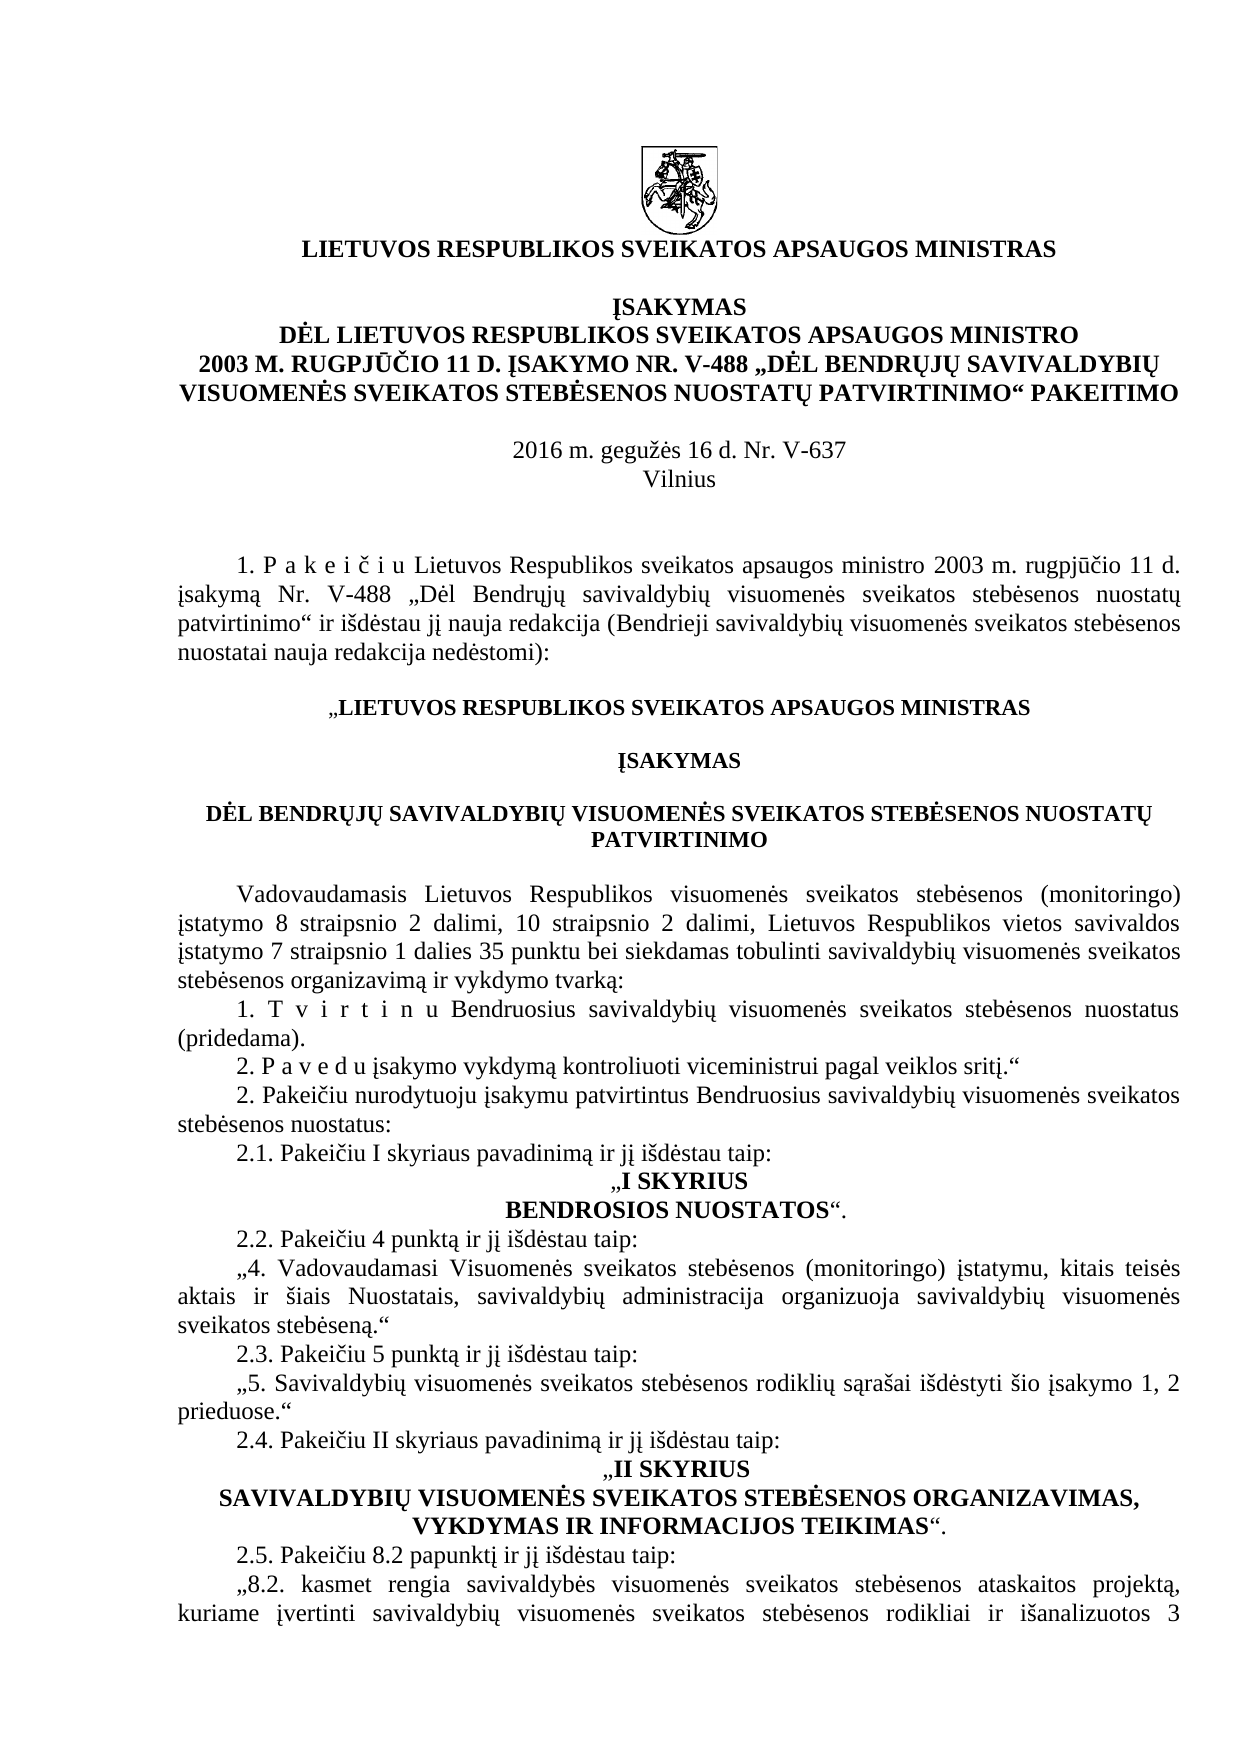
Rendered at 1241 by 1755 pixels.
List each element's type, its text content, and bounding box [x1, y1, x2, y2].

text „LIETUVOS RESPUBLIKOS SVEIKATOS APSAUGOS MINISTRAS [177, 694, 1181, 721]
text 1. T v i r t i n u Bendruosius savivaldybių visuomenės sveikatos stebėsenos nuostatus (pridedama). [177, 994, 1181, 1051]
text 2. P a v e d u įsakymo vykdymą kontroliuoti viceministrui pagal veiklos sritį.“ [177, 1051, 1181, 1080]
text „8.2. kasmet rengia savivaldybės visuomenės sveikatos stebėsenos ataskaitos projektą, kuriame įvertinti savivaldybių visuomenės sveikatos stebėsenos rodikliai ir išanalizuotos 3 [177, 1569, 1181, 1626]
text DĖL BENDRŲJŲ SAVIVALDYBIŲ VISUOMENĖS SVEIKATOS STEBĖSENOS NUOSTATŲ PATVIRTINIMO [177, 800, 1181, 852]
text 2016 m. gegužės 16 d. Nr. V-637 [177, 436, 1181, 464]
text DĖL LIETUVOS RESPUBLIKOS SVEIKATOS APSAUGOS MINISTRO 2003 M. RUGPJŪČIO 11 D. ĮSAKYMO NR. V-488 „DĖL BENDRŲJŲ SAVIVALDYBIŲ VISUOMENĖS SVEIKATOS STEBĖSENOS NUOSTATŲ PATVIRTINIMO“ PAKEITIMO [177, 321, 1181, 407]
text 1. P a k e i č i u Lietuvos Respublikos sveikatos apsaugos ministro 2003 m. rugpjūčio 11 d. įsakymą Nr. V-488 „Dėl Bendrųjų savivaldybių visuomenės sveikatos stebėsenos nuostatų patvirtinimo“ ir išdėstau jį nauja redakcija (Bendrieji savivaldybių visuomenės sveikatos stebėsenos nuostatai nauja redakcija nedėstomi): [177, 551, 1181, 666]
text 2.1. Pakeičiu I skyriaus pavadinimą ir jį išdėstau taip: [177, 1138, 1181, 1166]
text „I SKYrius [177, 1166, 1181, 1195]
text Vadovaudamasis Lietuvos Respublikos visuomenės sveikatos stebėsenos (monitoringo) įstatymo 8 straipsnio 2 dalimi, 10 straipsnio 2 dalimi, Lietuvos Respublikos vietos savivaldos įstatymo 7 straipsnio 1 dalies 35 punktu bei siekdamas tobulinti savivaldybių visuomenės sveikatos stebėsenos organizavimą ir vykdymo tvarką: [177, 879, 1181, 994]
text 2.5. Pakeičiu 8.2 papunktį ir jį išdėstau taip: [177, 1540, 1181, 1569]
text Vilnius [177, 464, 1181, 493]
text 2. Pakeičiu nurodytuoju įsakymu patvirtintus Bendruosius savivaldybių visuomenės sveikatos stebėsenos nuostatus: [177, 1080, 1181, 1138]
text 2.3. Pakeičiu 5 punktą ir jį išdėstau taip: [177, 1339, 1181, 1368]
text ĮSAKYMAS [177, 292, 1181, 321]
text „II SKYRIUS [177, 1454, 1181, 1483]
text ĮSAKYMAS [177, 747, 1181, 773]
text savivaldybių visuomenės sveikatos stebėsenos ORGANIZAVIMAS, vYKDYMAS IR INFORMACIJOS TEIKIMAS“. [177, 1483, 1181, 1540]
text 2.4. Pakeičiu II skyriaus pavadinimą ir jį išdėstau taip: [177, 1425, 1181, 1454]
text BENDROSIOS NUOSTATOS“. [177, 1195, 1181, 1224]
text „4. Vadovaudamasi Visuomenės sveikatos stebėsenos (monitoringo) įstatymu, kitais teisės aktais ir šiais Nuostatais, savivaldybių administracija organizuoja savivaldybių visuomenės sveikatos stebėseną.“ [177, 1253, 1181, 1339]
text 2.2. Pakeičiu 4 punktą ir jį išdėstau taip: [177, 1224, 1181, 1253]
text „5. Savivaldybių visuomenės sveikatos stebėsenos rodiklių sąrašai išdėstyti šio įsakymo 1, 2 prieduose.“ [177, 1368, 1181, 1425]
text LIETUVOS RESPUBLIKOS SVEIKATOS APSAUGOS MINISTRAS [177, 234, 1181, 263]
